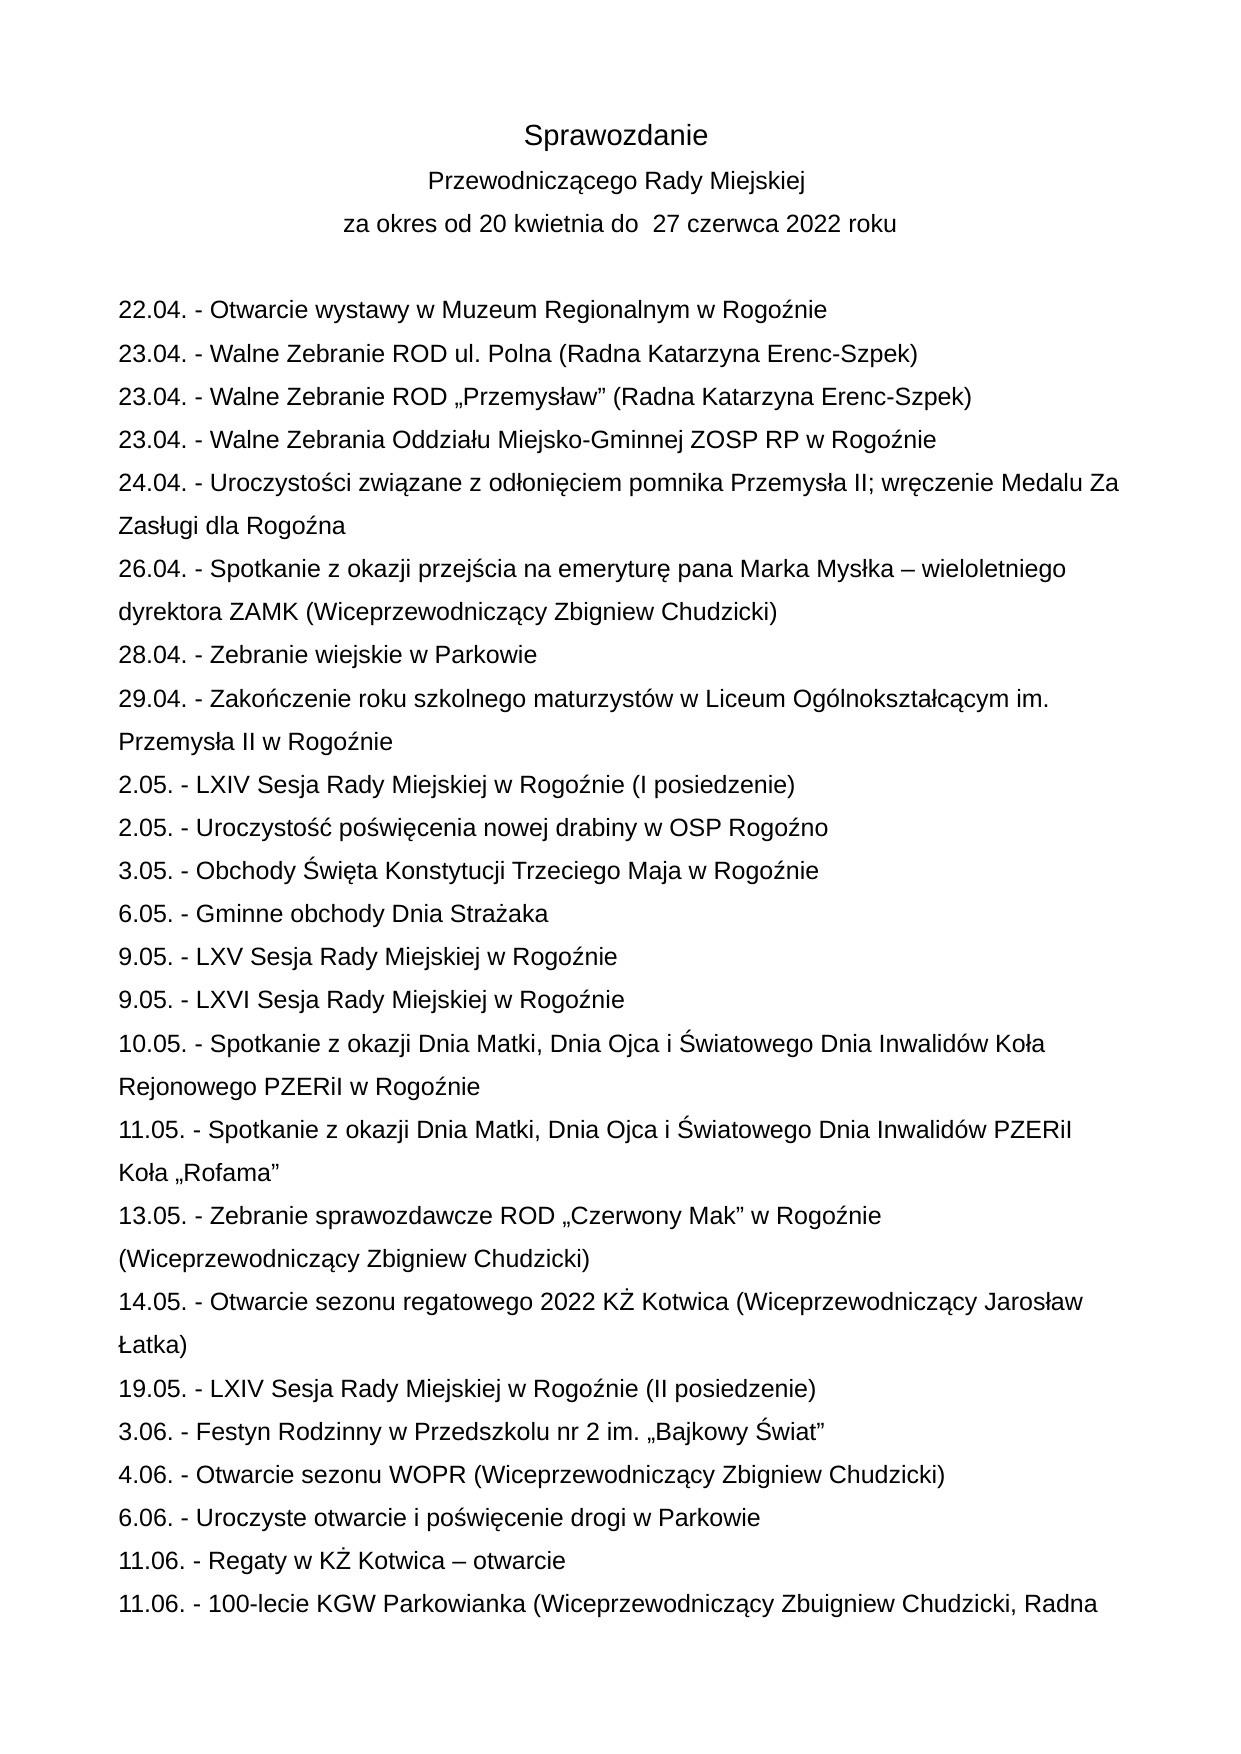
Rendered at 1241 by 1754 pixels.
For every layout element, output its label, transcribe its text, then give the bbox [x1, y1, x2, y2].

text 14.05. - Otwarcie sezonu regatowego 2022 KŻ Kotwica (Wiceprzewodniczący Jarosław Łatka) [118, 1287, 1122, 1359]
text 9.05. - LXV Sesja Rady Miejskiej w Rogoźnie [118, 942, 1122, 971]
text 3.05. - Obchody Święta Konstytucji Trzeciego Maja w Rogoźnie [118, 856, 1122, 885]
text 6.06. - Uroczyste otwarcie i poświęcenie drogi w Parkowie [118, 1503, 1122, 1532]
text 23.04. - Walne Zebranie ROD „Przemysław” (Radna Katarzyna Erenc-Szpek) [118, 382, 1122, 410]
text 28.04. - Zebranie wiejskie w Parkowie [118, 640, 1122, 669]
text 26.04. - Spotkanie z okazji przejścia na emeryturę pana Marka Mysłka – wieloletniego dyrektora ZAMK (Wiceprzewodniczący Zbigniew Chudzicki) [118, 554, 1122, 626]
text 29.04. - Zakończenie roku szkolnego maturzystów w Liceum Ogólnokształcącym im. Przemysła II w Rogoźnie [118, 683, 1122, 755]
text 19.05. - LXIV Sesja Rady Miejskiej w Rogoźnie (II posiedzenie) [118, 1373, 1122, 1402]
text 11.06. - 100-lecie KGW Parkowianka (Wiceprzewodniczący Zbuigniew Chudzicki, Radna [118, 1589, 1122, 1618]
text Sprawozdanie Przewodniczącego Rady Miejskiej za okres od 20 kwietnia do 27 czerwca 2022 roku [118, 118, 1122, 238]
text 4.06. - Otwarcie sezonu WOPR (Wiceprzewodniczący Zbigniew Chudzicki) [118, 1460, 1122, 1488]
text 24.04. - Uroczystości związane z odłonięciem pomnika Przemysła II; wręczenie Medalu Za Zasługi dla Rogoźna [118, 468, 1122, 540]
text 13.05. - Zebranie sprawozdawcze ROD „Czerwony Mak” w Rogoźnie (Wiceprzewodniczący Zbigniew Chudzicki) [118, 1201, 1122, 1273]
text 2.05. - LXIV Sesja Rady Miejskiej w Rogoźnie (I posiedzenie) [118, 770, 1122, 798]
text 23.04. - Walne Zebrania Oddziału Miejsko-Gminnej ZOSP RP w Rogoźnie [118, 425, 1122, 453]
text 23.04. - Walne Zebranie ROD ul. Polna (Radna Katarzyna Erenc-Szpek) [118, 338, 1122, 367]
text 22.04. - Otwarcie wystawy w Muzeum Regionalnym w Rogoźnie [118, 295, 1122, 324]
text 11.06. - Regaty w KŻ Kotwica – otwarcie [118, 1546, 1122, 1575]
text 6.05. - Gminne obchody Dnia Strażaka [118, 899, 1122, 928]
text 10.05. - Spotkanie z okazji Dnia Matki, Dnia Ojca i Światowego Dnia Inwalidów Koła Rejonowego PZERiI w Rogoźnie [118, 1028, 1122, 1100]
text 3.06. - Festyn Rodzinny w Przedszkolu nr 2 im. „Bajkowy Świat” [118, 1417, 1122, 1445]
text 2.05. - Uroczystość poświęcenia nowej drabiny w OSP Rogoźno [118, 813, 1122, 842]
text 11.05. - Spotkanie z okazji Dnia Matki, Dnia Ojca i Światowego Dnia Inwalidów PZERiI Koła „Rofama” [118, 1115, 1122, 1187]
text 9.05. - LXVI Sesja Rady Miejskiej w Rogoźnie [118, 985, 1122, 1014]
